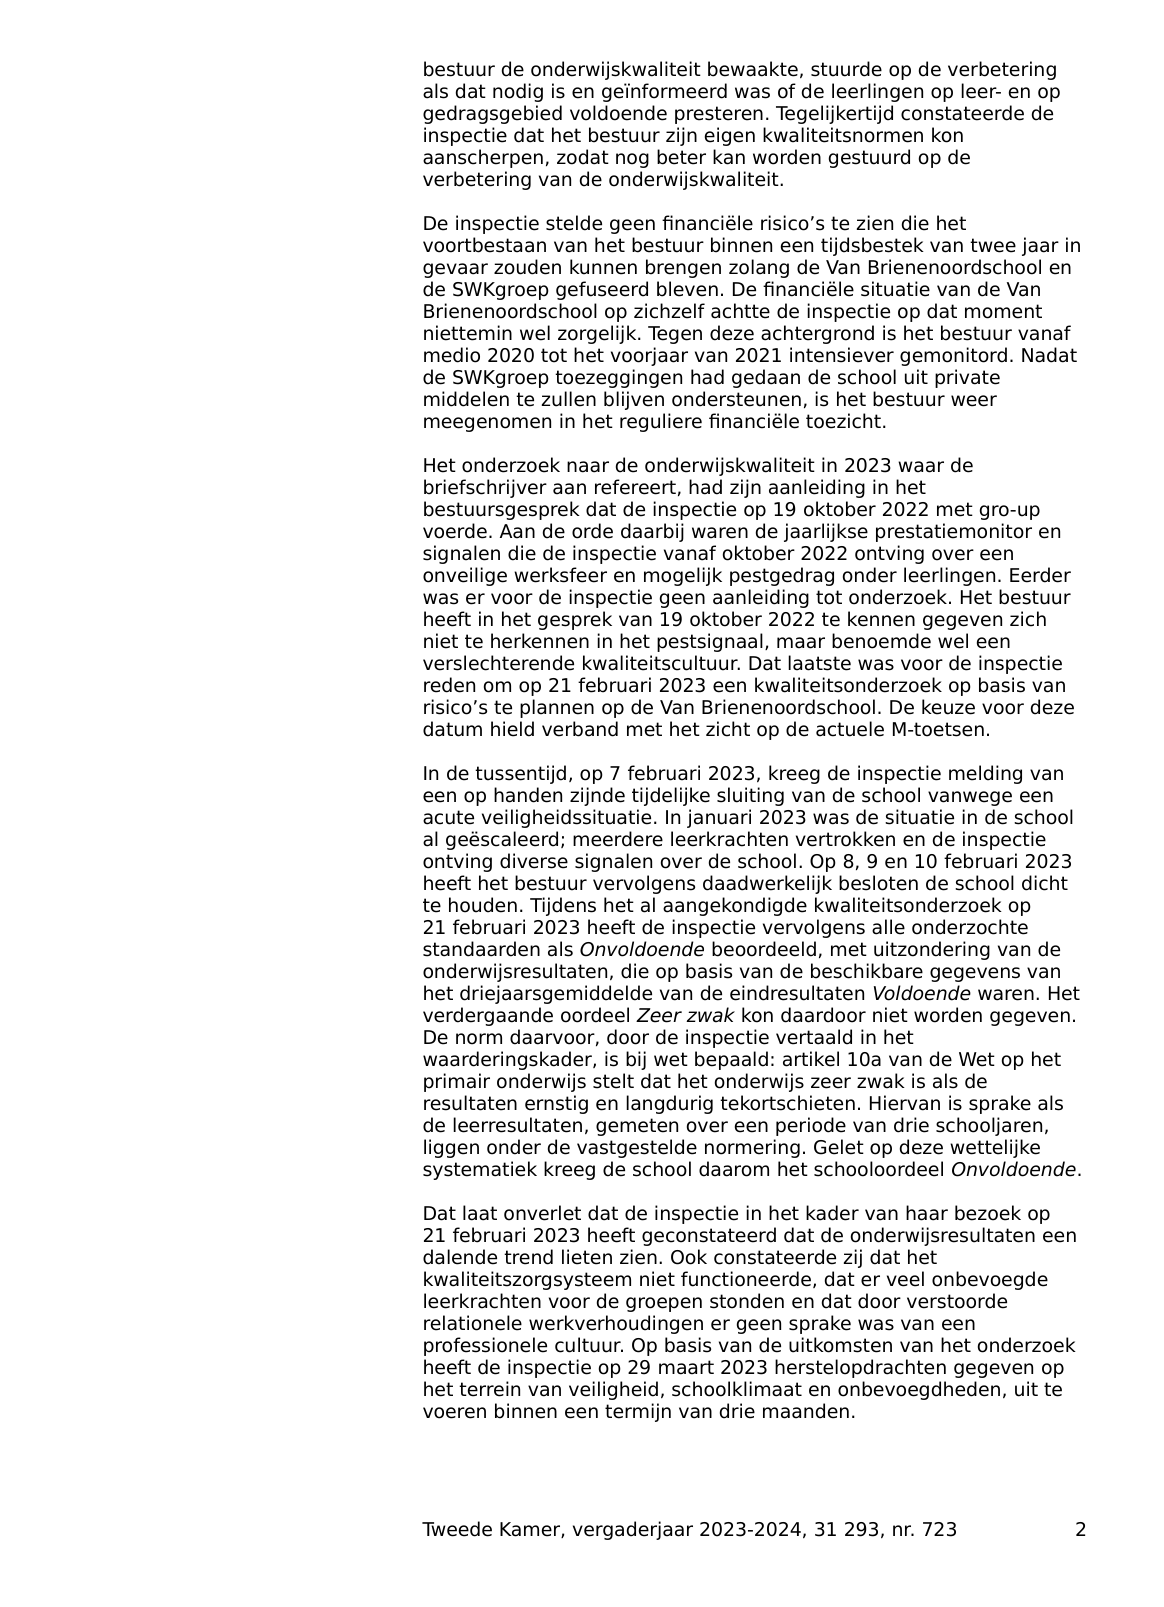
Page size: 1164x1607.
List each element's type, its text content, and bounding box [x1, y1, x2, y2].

text Dat laat onverlet dat de inspectie in het kader van haar bezoek op 21 februari 2023 heeft geconstateerd dat de onderwijsresultaten een dalende trend lieten zien. Ook constateerde zij dat het kwaliteitszorgsysteem niet functioneerde, dat er veel onbevoegde leerkrachten voor de groepen stonden en dat door verstoorde relationele werkverhoudingen er geen sprake was van een professionele cultuur. Op basis van de uitkomsten van het onderzoek heeft de inspectie op 29 maart 2023 herstelopdrachten gegeven op het terrein van veiligheid, schoolklimaat en onbevoegdheden, uit te voeren binnen een termijn van drie maanden. [422, 1203, 1087, 1423]
text Het onderzoek naar de onderwijskwaliteit in 2023 waar de briefschrijver aan refereert, had zijn aanleiding in het bestuursgesprek dat de inspectie op 19 oktober 2022 met gro-up voerde. Aan de orde daarbij waren de jaarlijkse prestatiemonitor en signalen die de inspectie vanaf oktober 2022 ontving over een onveilige werksfeer en mogelijk pestgedrag onder leerlingen. Eerder was er voor de inspectie geen aanleiding tot onderzoek. Het bestuur heeft in het gesprek van 19 oktober 2022 te kennen gegeven zich niet te herkennen in het pestsignaal, maar benoemde wel een verslechterende kwaliteitscultuur. Dat laatste was voor de inspectie reden om op 21 februari 2023 een kwaliteitsonderzoek op basis van risico’s te plannen op de Van Brienenoordschool. De keuze voor deze datum hield verband met het zicht op de actuele M-toetsen. [422, 455, 1087, 741]
text In de tussentijd, op 7 februari 2023, kreeg de inspectie melding van een op handen zijnde tijdelijke sluiting van de school vanwege een acute veiligheidssituatie. In januari 2023 was de situatie in de school al geëscaleerd; meerdere leerkrachten vertrokken en de inspectie ontving diverse signalen over de school. Op 8, 9 en 10 februari 2023 heeft het bestuur vervolgens daadwerkelijk besloten de school dicht te houden. Tijdens het al aangekondigde kwaliteitsonderzoek op 21 februari 2023 heeft de inspectie vervolgens alle onderzochte standaarden als Onvoldoende beoordeeld, met uitzondering van de onderwijsresultaten, die op basis van de beschikbare gegevens van het driejaarsgemiddelde van de eindresultaten Voldoende waren. Het verdergaande oordeel Zeer zwak kon daardoor niet worden gegeven. De norm daarvoor, door de inspectie vertaald in het waarderingskader, is bij wet bepaald: artikel 10a van de Wet op het primair onderwijs stelt dat het onderwijs zeer zwak is als de resultaten ernstig en langdurig tekortschieten. Hiervan is sprake als de leerresultaten, gemeten over een periode van drie schooljaren, liggen onder de vastgestelde normering. Gelet op deze wettelijke systematiek kreeg de school daarom het schooloordeel Onvoldoende. [422, 763, 1087, 1181]
text De inspectie stelde geen financiële risico’s te zien die het voortbestaan van het bestuur binnen een tijdsbestek van twee jaar in gevaar zouden kunnen brengen zolang de Van Brienenoordschool en de SWKgroep gefuseerd bleven. De financiële situatie van de Van Brienenoordschool op zichzelf achtte de inspectie op dat moment niettemin wel zorgelijk. Tegen deze achtergrond is het bestuur vanaf medio 2020 tot het voorjaar van 2021 intensiever gemonitord. Nadat de SWKgroep toezeggingen had gedaan de school uit private middelen te zullen blijven ondersteunen, is het bestuur weer meegenomen in het reguliere financiële toezicht. [422, 213, 1087, 433]
text bestuur de onderwijskwaliteit bewaakte, stuurde op de verbetering als dat nodig is en geïnformeerd was of de leerlingen op leer- en op gedragsgebied voldoende presteren. Tegelijkertijd constateerde de inspectie dat het bestuur zijn eigen kwaliteitsnormen kon aanscherpen, zodat nog beter kan worden gestuurd op de verbetering van de onderwijskwaliteit. [422, 59, 1087, 191]
